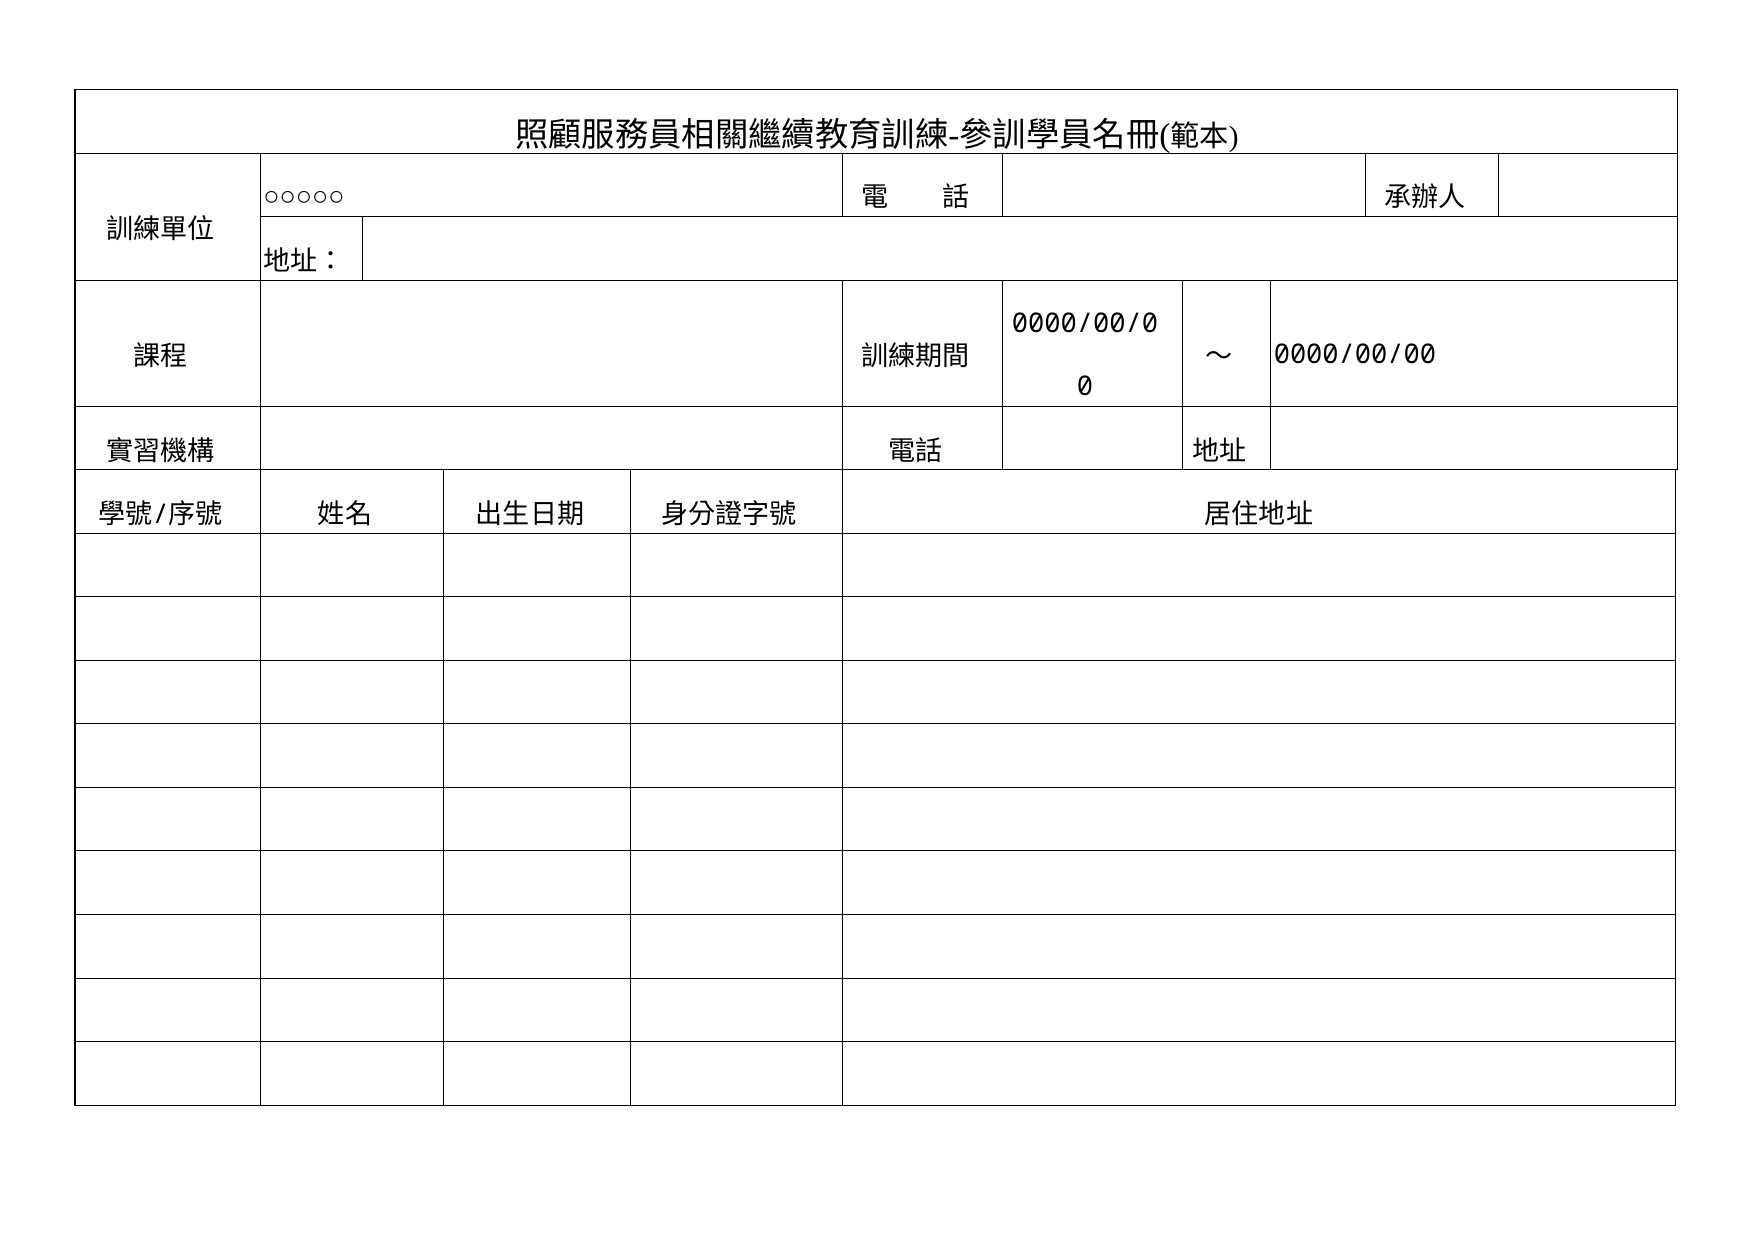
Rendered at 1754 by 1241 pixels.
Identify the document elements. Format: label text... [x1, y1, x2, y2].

table_cell [631, 1042, 842, 1104]
table_cell [261, 979, 443, 1041]
table_cell [631, 788, 842, 850]
table_cell [631, 661, 842, 723]
table_cell [76, 1042, 260, 1104]
table_cell 姓名 [261, 470, 443, 533]
table_cell [843, 1042, 1675, 1104]
table_cell [76, 661, 260, 723]
table_cell [261, 661, 443, 723]
table_cell 居住地址 [843, 470, 1675, 533]
table_cell [843, 724, 1675, 787]
table_cell [1271, 407, 1677, 469]
table_cell 電 話 [843, 154, 1002, 216]
table_cell 電話 [843, 407, 1002, 469]
table_cell [444, 979, 630, 1041]
table_cell [1003, 407, 1182, 469]
table_cell [76, 597, 260, 660]
table_cell [261, 788, 443, 850]
table_cell [444, 597, 630, 660]
table_cell [76, 851, 260, 914]
table_cell [76, 788, 260, 850]
table_header 照顧服務員相關繼續教育訓練-參訓學員名冊(範本) [76, 90, 1677, 152]
table_cell [261, 534, 443, 596]
table_cell [631, 979, 842, 1041]
table_cell [76, 724, 260, 787]
table_cell [843, 534, 1675, 596]
table_cell [631, 851, 842, 914]
table_cell [843, 597, 1675, 660]
table_cell 學號/序號 [76, 470, 260, 533]
table_cell [1003, 154, 1365, 216]
table_cell [444, 851, 630, 914]
table_cell [843, 851, 1675, 914]
table_cell 實習機構 [76, 407, 260, 469]
table_cell 訓練單位 [76, 154, 260, 279]
table_cell [76, 534, 260, 596]
table_cell [631, 597, 842, 660]
table_cell [261, 407, 842, 469]
table_cell [261, 597, 443, 660]
table_cell [261, 724, 443, 787]
table_cell 0000/00/00 [1003, 281, 1182, 406]
table_cell [843, 979, 1675, 1041]
table_cell [261, 1042, 443, 1104]
table_cell [843, 661, 1675, 723]
table_cell [261, 915, 443, 977]
table_cell ○○○○○ [261, 154, 842, 216]
table_cell [631, 724, 842, 787]
table_cell 0000/00/00 [1271, 281, 1677, 406]
table_cell [261, 281, 842, 406]
table_cell [76, 915, 260, 977]
table_cell [444, 724, 630, 787]
table_cell 訓練期間 [843, 281, 1002, 406]
table_cell [631, 915, 842, 977]
table_cell [1499, 154, 1677, 216]
table_cell 課程 [76, 281, 260, 406]
table_cell 身分證字號 [631, 470, 842, 533]
table_cell [261, 851, 443, 914]
table_cell ～ [1183, 281, 1270, 406]
table_cell 地址 [1183, 407, 1270, 469]
table_cell [843, 788, 1675, 850]
table_cell [444, 661, 630, 723]
table_cell [444, 534, 630, 596]
table_cell 出生日期 [444, 470, 630, 533]
table_cell [363, 217, 1677, 279]
table_cell [444, 915, 630, 977]
table_cell [76, 979, 260, 1041]
table_cell [843, 915, 1675, 977]
table_cell 承辦人 [1366, 154, 1498, 216]
table_cell 地址： [261, 217, 362, 279]
table_cell [444, 788, 630, 850]
table_cell [631, 534, 842, 596]
table_cell [444, 1042, 630, 1104]
